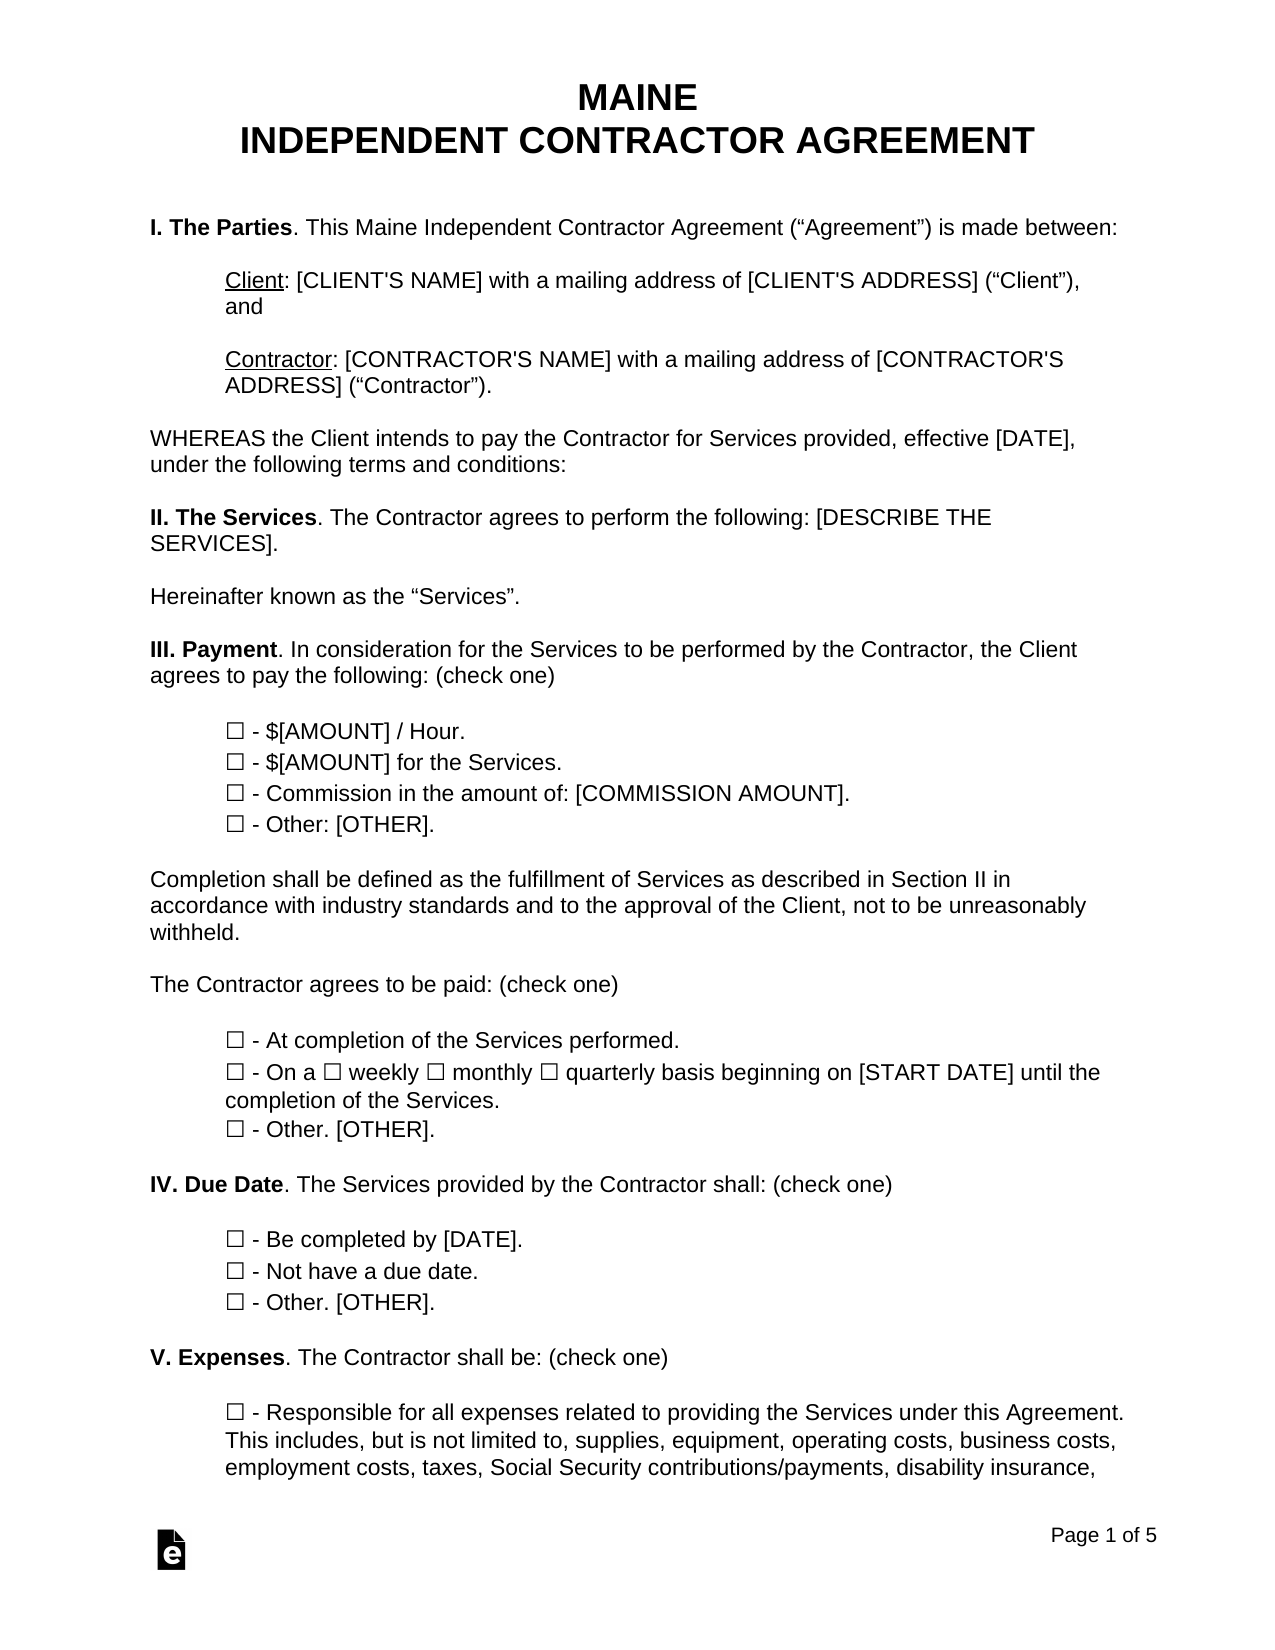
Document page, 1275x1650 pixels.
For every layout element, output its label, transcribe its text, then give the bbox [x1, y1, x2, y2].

text II. The Services. The Contractor agrees to perform the following: [DESCRIBE THE SERVICES]. [150, 504, 1125, 557]
text ☐ - Other. [OTHER]. [225, 1286, 1125, 1317]
text ☐ - On a ☐ weekly ☐ monthly ☐ quarterly basis beginning on [START DATE] until the completion of the Services. [225, 1055, 1125, 1113]
text WHEREAS the Client intends to pay the Contractor for Services provided, effective [DATE], under the following terms and conditions: [150, 425, 1125, 477]
text ☐ - Commission in the amount of: [COMMISSION AMOUNT]. [225, 777, 1125, 808]
text Completion shall be defined as the fulfillment of Services as described in Section II in accordance with industry standards and to the approval of the Client, not to be unreasonably withheld. [150, 866, 1125, 945]
text ☐ - $[AMOUNT] for the Services. [225, 746, 1125, 777]
text Contractor: [CONTRACTOR'S NAME] with a mailing address of [CONTRACTOR'S ADDRESS] (“Contractor”). [225, 346, 1125, 398]
text INDEPENDENT CONTRACTOR AGREEMENT [150, 118, 1125, 161]
text ☐ - Other. [OTHER]. [225, 1113, 1125, 1144]
text ☐ - $[AMOUNT] / Hour. [225, 715, 1125, 746]
text III. Payment. In consideration for the Services to be performed by the Contractor, the Client agrees to pay the following: (check one) [150, 636, 1125, 688]
text ☐ - Responsible for all expenses related to providing the Services under this Agreement. This includes, but is not limited to, supplies, equipment, operating costs, business costs, employment costs, taxes, Social Security contributions/payments, disability insurance, [225, 1396, 1125, 1480]
text Client: [CLIENT'S NAME] with a mailing address of [CLIENT'S ADDRESS] (“Client”), and [225, 267, 1125, 319]
text V. Expenses. The Contractor shall be: (check one) [150, 1343, 1125, 1370]
text The Contractor agrees to be paid: (check one) [150, 971, 1125, 998]
text IV. Due Date. The Services provided by the Contractor shall: (check one) [150, 1171, 1125, 1197]
text MAINE [150, 75, 1125, 118]
text ☐ - Other: [OTHER]. [225, 808, 1125, 840]
text ☐ - Be completed by [DATE]. [225, 1223, 1125, 1254]
text I. The Parties. This Maine Independent Contractor Agreement (“Agreement”) is made between: [150, 214, 1125, 240]
text ☐ - At completion of the Services performed. [225, 1024, 1125, 1055]
text Hereinafter known as the “Services”. [150, 583, 1125, 609]
text ☐ - Not have a due date. [225, 1254, 1125, 1286]
